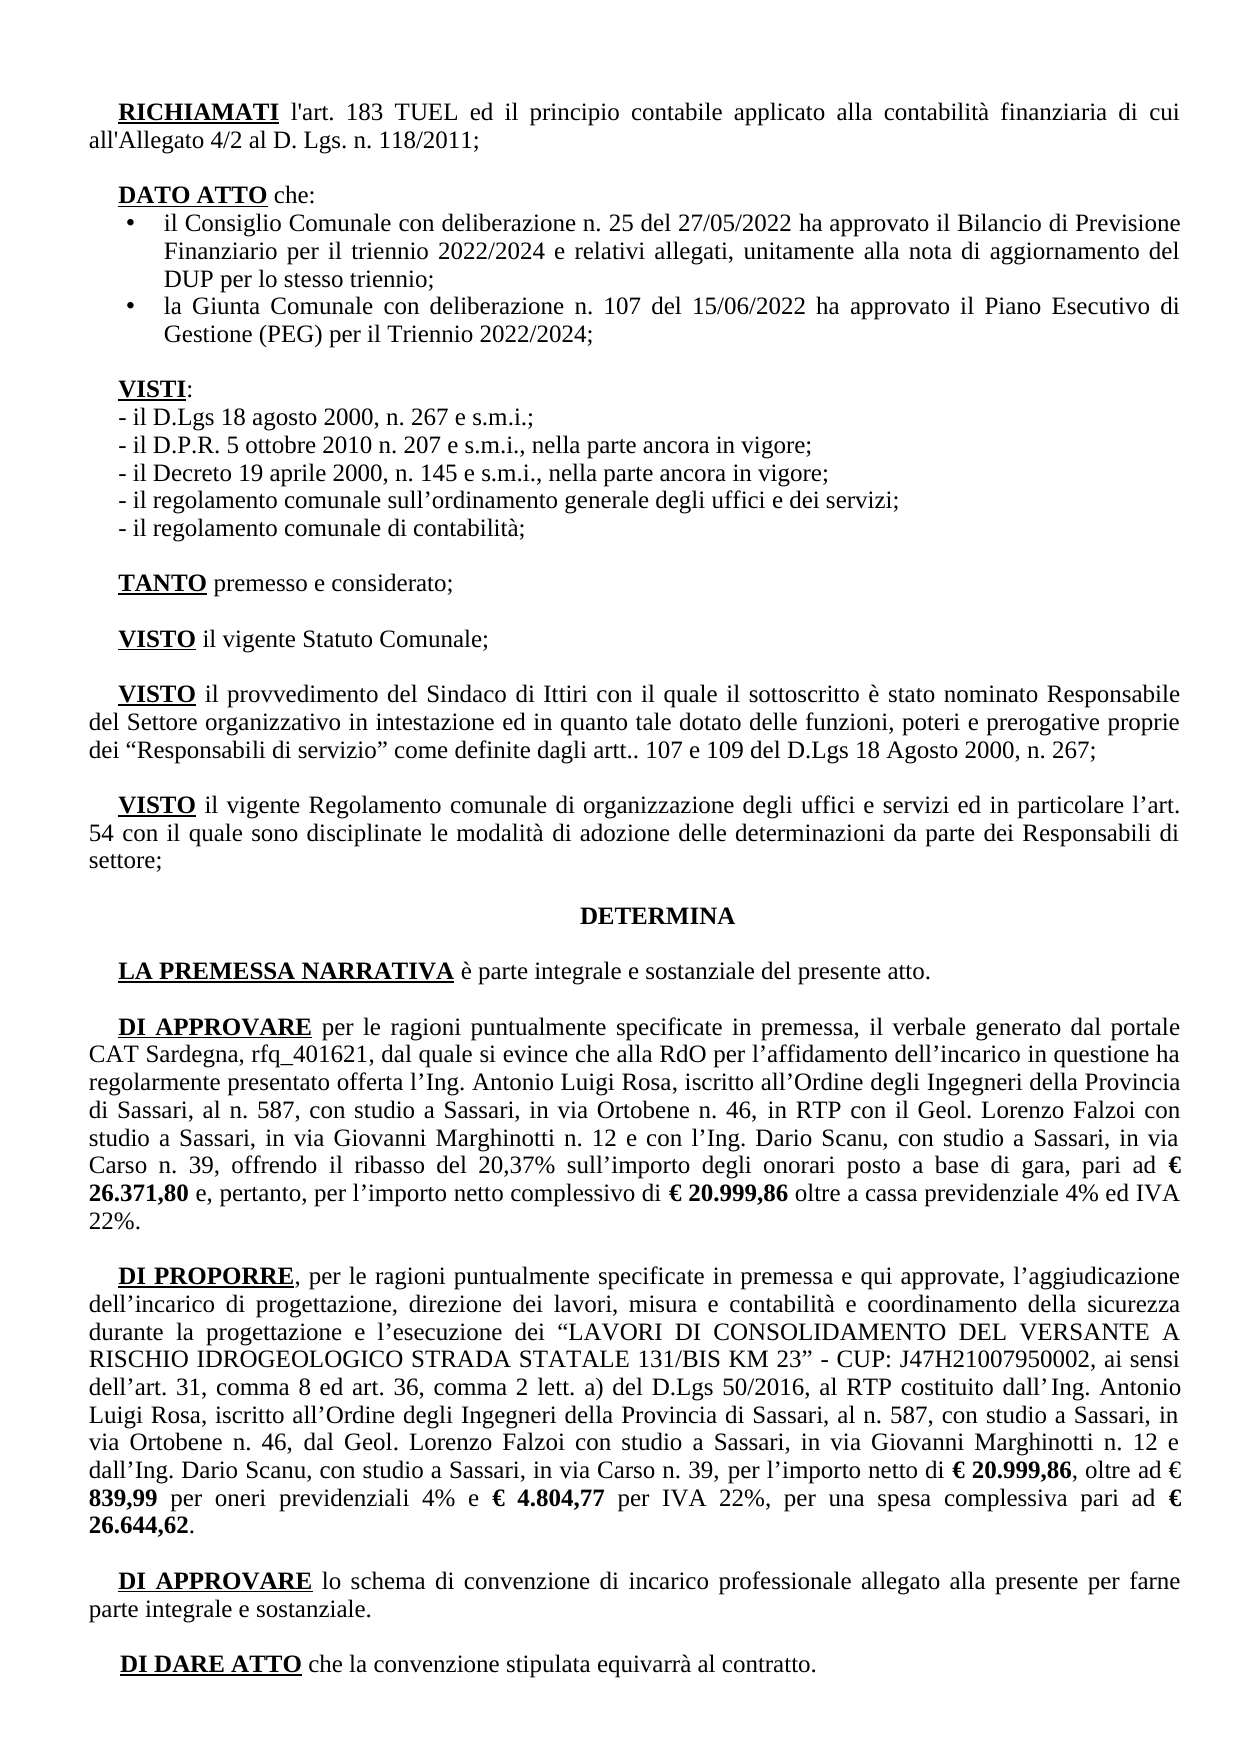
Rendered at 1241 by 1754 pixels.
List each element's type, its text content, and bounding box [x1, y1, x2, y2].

text - il regolamento comunale di contabilità; [89, 514, 1181, 542]
text VISTO il provvedimento del Sindaco di Ittiri con il quale il sottoscritto è stato nominato Responsabile del Settore organizzativo in intestazione ed in quanto tale dotato delle funzioni, poteri e prerogative proprie dei “Responsabili di servizio” come definite dagli artt.. 107 e 109 del D.Lgs 18 Agosto 2000, n. 267; [89, 680, 1181, 763]
text VISTO il vigente Statuto Comunale; [89, 625, 1181, 653]
text - il regolamento comunale sull’ordinamento generale degli uffici e dei servizi; [89, 486, 1181, 514]
text DETERMINA [89, 902, 1181, 930]
text RICHIAMATI l'art. 183 TUEL ed il principio contabile applicato alla contabilità finanziaria di cui all'Allegato 4/2 al D. Lgs. n. 118/2011; [89, 98, 1181, 154]
text TANTO premesso e considerato; [89, 569, 1181, 597]
text - il D.Lgs 18 agosto 2000, n. 267 e s.m.i.; [89, 403, 1181, 431]
list il Consiglio Comunale con deliberazione n. 25 del 27/05/2022 ha approvato il Bilancio di Previsione Finanziario per il triennio 2022/2024 e relativi allegati, unitamente alla nota di aggiornamento del DUP per lo stesso triennio; [126, 209, 1181, 292]
text VISTI: [89, 376, 1181, 403]
list la Giunta Comunale con deliberazione n. 107 del 15/06/2022 ha approvato il Piano Esecutivo di Gestione (PEG) per il Triennio 2022/2024; [126, 292, 1181, 348]
text DATO ATTO che: [89, 182, 1181, 209]
text DI APPROVARE lo schema di convenzione di incarico professionale allegato alla presente per farne parte integrale e sostanziale. [89, 1567, 1181, 1622]
text DI APPROVARE per le ragioni puntualmente specificate in premessa, il verbale generato dal portale CAT Sardegna, rfq_401621, dal quale si evince che alla RdO per l’affidamento dell’incarico in questione ha regolarmente presentato offerta l’Ing. Antonio Luigi Rosa, iscritto all’Ordine degli Ingegneri della Provincia di Sassari, al n. 587, con studio a Sassari, in via Ortobene n. 46, in RTP con il Geol. Lorenzo Falzoi con studio a Sassari, in via Giovanni Marghinotti n. 12 e con l’Ing. Dario Scanu, con studio a Sassari, in via Carso n. 39, offrendo il ribasso del 20,37% sull’importo degli onorari posto a base di gara, pari ad € 26.371,80 e, pertanto, per l’importo netto complessivo di € 20.999,86 oltre a cassa previdenziale 4% ed IVA 22%. [89, 1013, 1181, 1234]
text DI PROPORRE, per le ragioni puntualmente specificate in premessa e qui approvate, l’aggiudicazione dell’incarico di progettazione, direzione dei lavori, misura e contabilità e coordinamento della sicurezza durante la progettazione e l’esecuzione dei “LAVORI DI CONSOLIDAMENTO DEL VERSANTE A RISCHIO IDROGEOLOGICO STRADA STATALE 131/BIS KM 23” - CUP: J47H21007950002, ai sensi dell’art. 31, comma 8 ed art. 36, comma 2 lett. a) del D.Lgs 50/2016, al RTP costituito dall’Ing. Antonio Luigi Rosa, iscritto all’Ordine degli Ingegneri della Provincia di Sassari, al n. 587, con studio a Sassari, in via Ortobene n. 46, dal Geol. Lorenzo Falzoi con studio a Sassari, in via Giovanni Marghinotti n. 12 e dall’Ing. Dario Scanu, con studio a Sassari, in via Carso n. 39, per l’importo netto di € 20.999,86, oltre ad € 839,99 per oneri previdenziali 4% e € 4.804,77 per IVA 22%, per una spesa complessiva pari ad € 26.644,62. [89, 1262, 1181, 1539]
text LA PREMESSA NARRATIVA è parte integrale e sostanziale del presente atto. [89, 957, 1181, 985]
text - il Decreto 19 aprile 2000, n. 145 e s.m.i., nella parte ancora in vigore; [89, 459, 1181, 486]
text VISTO il vigente Regolamento comunale di organizzazione degli uffici e servizi ed in particolare l’art. 54 con il quale sono disciplinate le modalità di adozione delle determinazioni da parte dei Responsabili di settore; [89, 791, 1181, 874]
text - il D.P.R. 5 ottobre 2010 n. 207 e s.m.i., nella parte ancora in vigore; [89, 431, 1181, 459]
text DI DARE ATTO che la convenzione stipulata equivarrà al contratto. [89, 1650, 1181, 1678]
